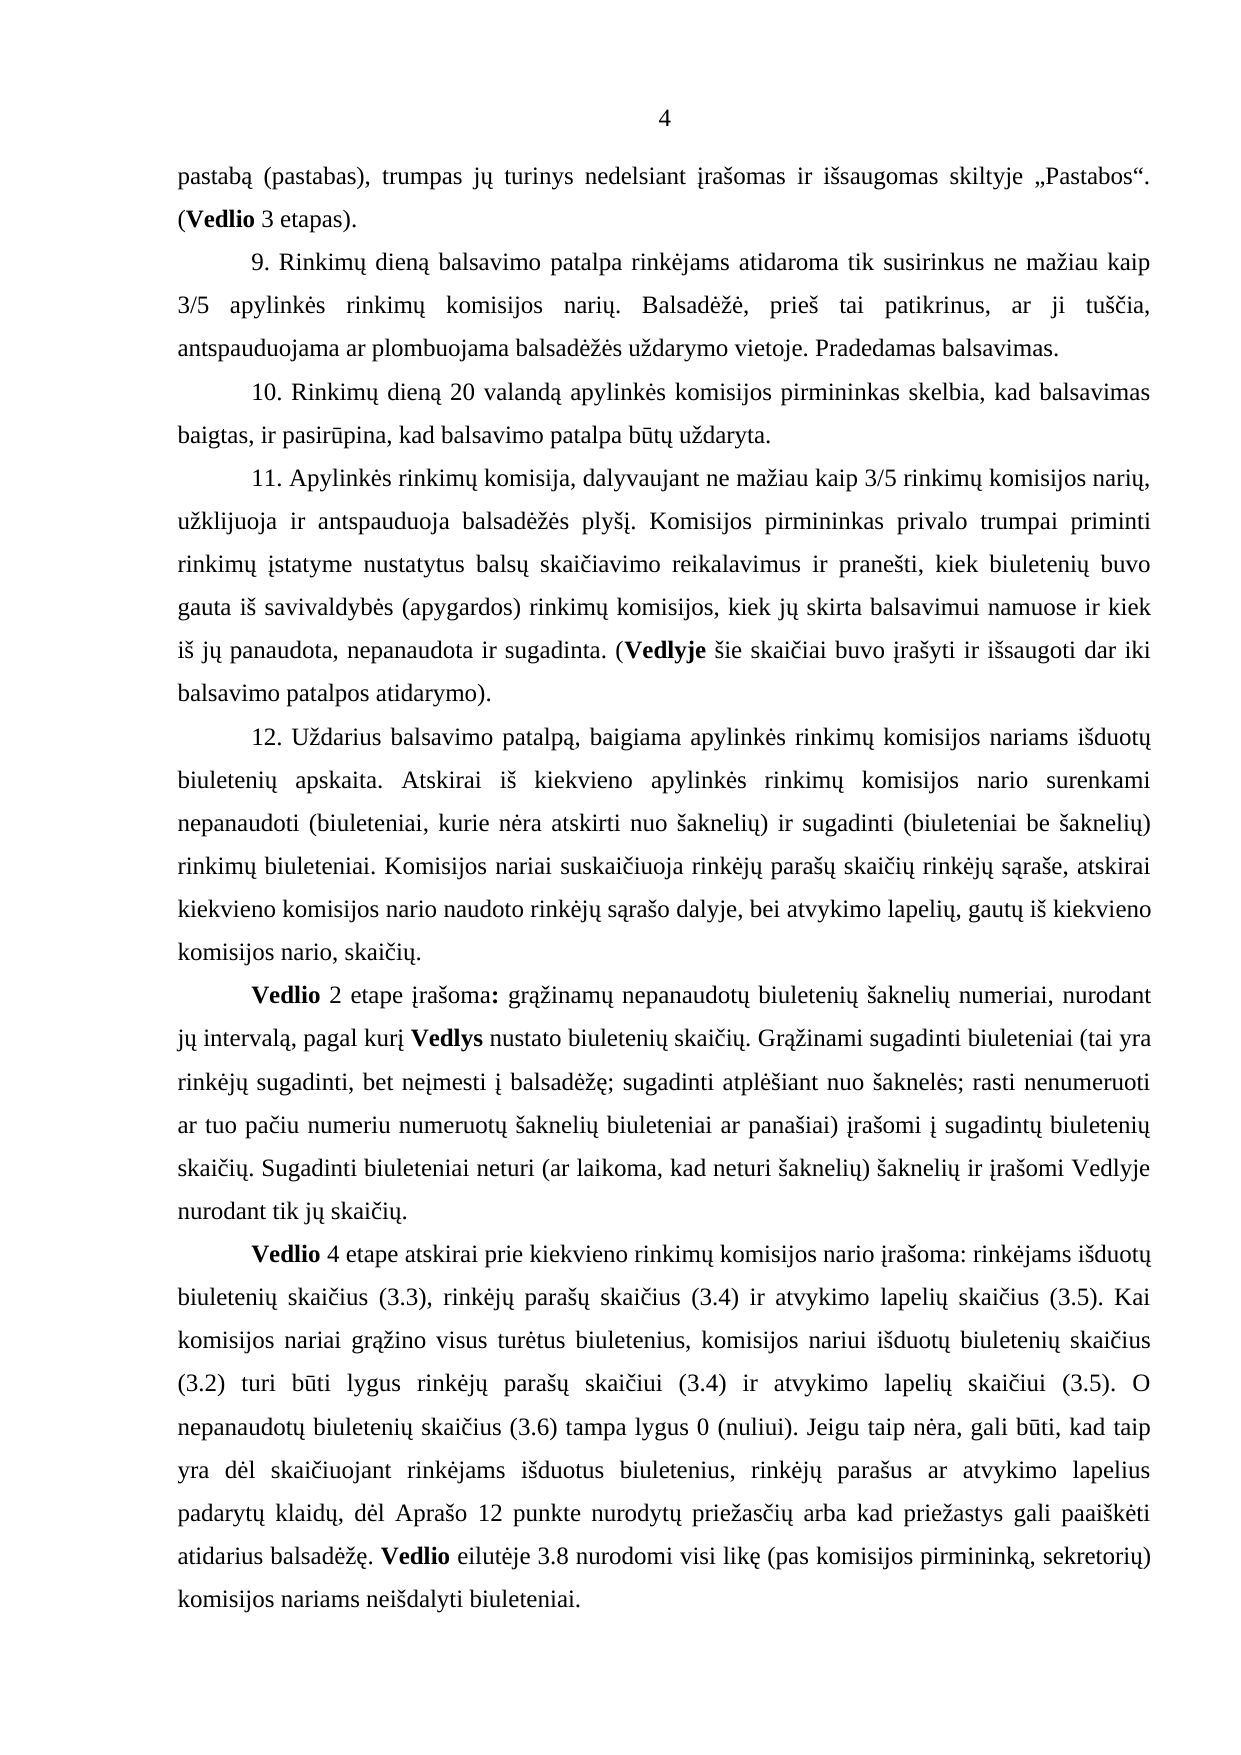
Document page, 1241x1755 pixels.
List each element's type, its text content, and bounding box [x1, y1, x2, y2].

text 12. Uždarius balsavimo patalpą, baigiama apylinkės rinkimų komisijos nariams išduotų biuletenių apskaita. Atskirai iš kiekvieno apylinkės rinkimų komisijos nario surenkami nepanaudoti (biuleteniai, kurie nėra atskirti nuo šaknelių) ir sugadinti (biuleteniai be šaknelių) rinkimų biuleteniai. Komisijos nariai suskaičiuoja rinkėjų parašų skaičių rinkėjų sąraše, atskirai kiekvieno komisijos nario naudoto rinkėjų sąrašo dalyje, bei atvykimo lapelių, gautų iš kiekvieno komisijos nario, skaičių. [177, 722, 1152, 966]
text 11. Apylinkės rinkimų komisija, dalyvaujant ne mažiau kaip 3/5 rinkimų komisijos narių, užklijuoja ir antspauduoja balsadėžės plyšį. Komisijos pirmininkas privalo trumpai priminti rinkimų įstatyme nustatytus balsų skaičiavimo reikalavimus ir pranešti, kiek biuletenių buvo gauta iš savivaldybės (apygardos) rinkimų komisijos, kiek jų skirta balsavimui namuose ir kiek iš jų panaudota, nepanaudota ir sugadinta. (Vedlyje šie skaičiai buvo įrašyti ir išsaugoti dar iki balsavimo patalpos atidarymo). [177, 463, 1152, 707]
text 10. Rinkimų dieną 20 valandą apylinkės komisijos pirmininkas skelbia, kad balsavimas baigtas, ir pasirūpina, kad balsavimo patalpa būtų uždaryta. [177, 377, 1152, 448]
text Vedlio 2 etape įrašoma: grąžinamų nepanaudotų biuletenių šaknelių numeriai, nurodant jų intervalą, pagal kurį Vedlys nustato biuletenių skaičių. Grąžinami sugadinti biuleteniai (tai yra rinkėjų sugadinti, bet neįmesti į balsadėžę; sugadinti atplėšiant nuo šaknelės; rasti nenumeruoti ar tuo pačiu numeriu numeruotų šaknelių biuleteniai ar panašiai) įrašomi į sugadintų biuletenių skaičių. Sugadinti biuleteniai neturi (ar laikoma, kad neturi šaknelių) šaknelių ir įrašomi Vedlyje nurodant tik jų skaičių. [177, 980, 1152, 1225]
text pastabą (pastabas), trumpas jų turinys nedelsiant įrašomas ir išsaugomas skiltyje „Pastabos“. (Vedlio 3 etapas). [177, 161, 1152, 233]
text Vedlio 4 etape atskirai prie kiekvieno rinkimų komisijos nario įrašoma: rinkėjams išduotų biuletenių skaičius (3.3), rinkėjų parašų skaičius (3.4) ir atvykimo lapelių skaičius (3.5). Kai komisijos nariai grąžino visus turėtus biuletenius, komisijos nariui išduotų biuletenių skaičius (3.2) turi būti lygus rinkėjų parašų skaičiui (3.4) ir atvykimo lapelių skaičiui (3.5). O nepanaudotų biuletenių skaičius (3.6) tampa lygus 0 (nuliui). Jeigu taip nėra, gali būti, kad taip yra dėl skaičiuojant rinkėjams išduotus biuletenius, rinkėjų parašus ar atvykimo lapelius padarytų klaidų, dėl Aprašo 12 punkte nurodytų priežasčių arba kad priežastys gali paaiškėti atidarius balsadėžę. Vedlio eilutėje 3.8 nurodomi visi likę (pas komisijos pirmininką, sekretorių) komisijos nariams neišdalyti biuleteniai. [177, 1239, 1152, 1613]
text 9. Rinkimų dieną balsavimo patalpa rinkėjams atidaroma tik susirinkus ne mažiau kaip 3/5 apylinkės rinkimų komisijos narių. Balsadėžė, prieš tai patikrinus, ar ji tuščia, antspauduojama ar plombuojama balsadėžės uždarymo vietoje. Pradedamas balsavimas. [177, 247, 1152, 362]
